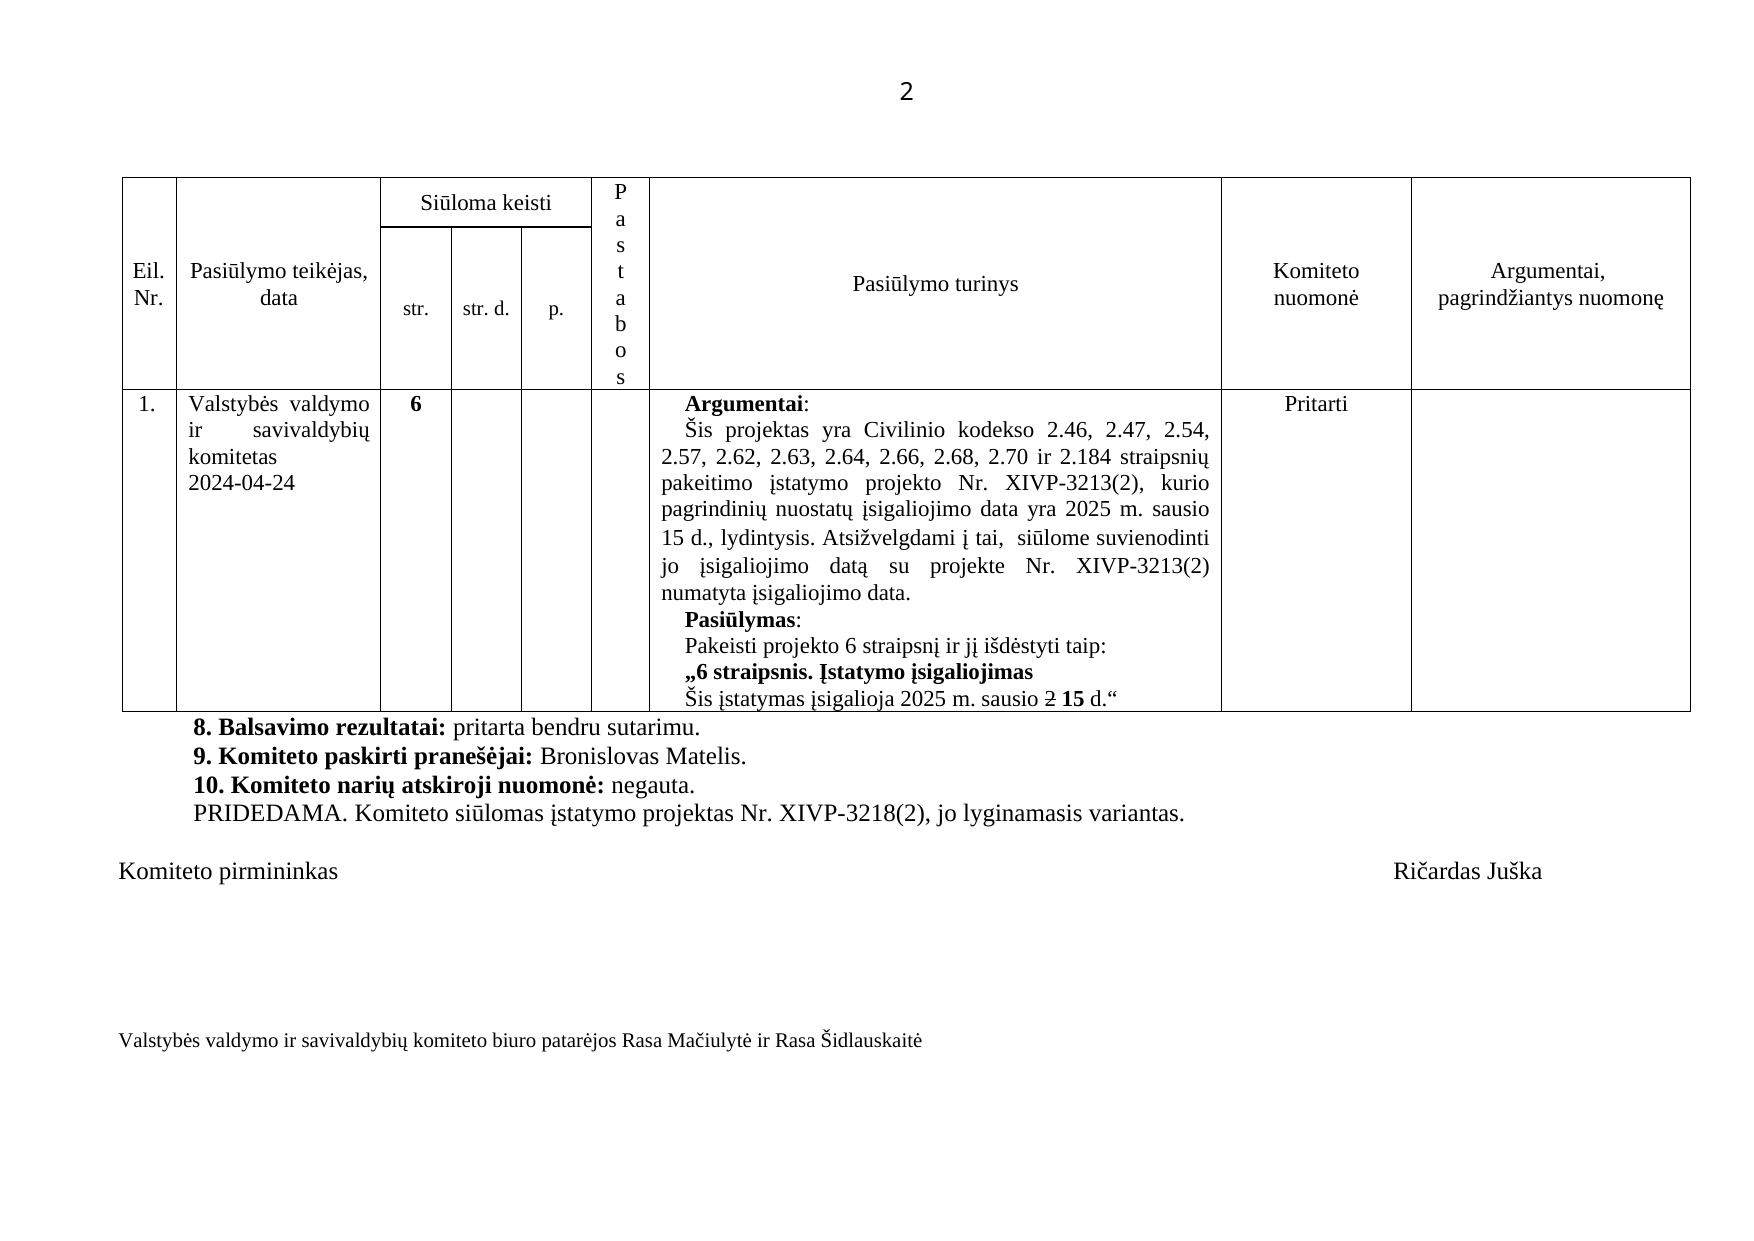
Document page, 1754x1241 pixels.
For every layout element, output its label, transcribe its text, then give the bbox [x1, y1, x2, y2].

table_header Siūloma keisti [381, 178, 591, 226]
table_cell [592, 390, 649, 711]
table_header Pasiūlymo teikėjas, data [177, 178, 380, 389]
table_cell Argumentai: Šis projektas yra Civilinio kodekso 2.46, 2.47, 2.54, 2.57, 2.62, 2.63, 2.64, 2.66, 2.68, 2.70 ir 2.184 straipsnių pakeitimo įstatymo projekto Nr. XIVP-3213(2), kurio pagrindinių nuostatų įsigaliojimo data yra 2025 m. sausio 15 d., lydintysis. Atsižvelgdami į tai, siūlome suvienodinti jo įsigaliojimo datą su projekte Nr. XIVP-3213(2) numatyta įsigaliojimo data. Pasiūlymas: Pakeisti projekto 6 straipsnį ir jį išdėstyti taip: „6 straipsnis. Įstatymo įsigaliojimas Šis įstatymas įsigalioja 2025 m. sausio 2 15 d.“ [650, 390, 1221, 711]
table_cell [452, 390, 521, 711]
table_header Komiteto nuomonė [1222, 178, 1411, 389]
text 9. Komiteto paskirti pranešėjai: Bronislovas Matelis. [118, 741, 1695, 770]
text 10. Komiteto narių atskiroji nuomonė: negauta. [118, 770, 1695, 798]
table_header Argumentai, pagrindžiantys nuomonę [1412, 178, 1690, 389]
table_cell [522, 390, 591, 711]
text PRIDEDAMA. Komiteto siūlomas įstatymo projektas Nr. XIVP-3218(2), jo lyginamasis variantas. [118, 798, 1695, 827]
table_cell 6 [381, 390, 451, 711]
text 8. Balsavimo rezultatai: pritarta bendru sutarimu. [118, 712, 1695, 741]
table_cell str. d. [452, 228, 521, 389]
table_cell str. [381, 228, 451, 389]
table_cell [1412, 390, 1690, 711]
table_header Eil. Nr. [123, 178, 176, 389]
table_cell Pritarti [1222, 390, 1411, 711]
text Valstybės valdymo ir savivaldybių komiteto biuro patarėjos Rasa Mačiulytė ir Rasa Šidlauskaitė [118, 1028, 1695, 1052]
table_header Pastabos [592, 178, 649, 389]
table_header Pasiūlymo turinys [650, 178, 1221, 389]
table_cell 1. [123, 390, 176, 711]
table_cell p. [522, 228, 591, 389]
table_cell Valstybės valdymo ir savivaldybių komitetas 2024-04-24 [177, 390, 380, 711]
text Komiteto pirmininkas Ričardas Juška [118, 856, 1695, 885]
